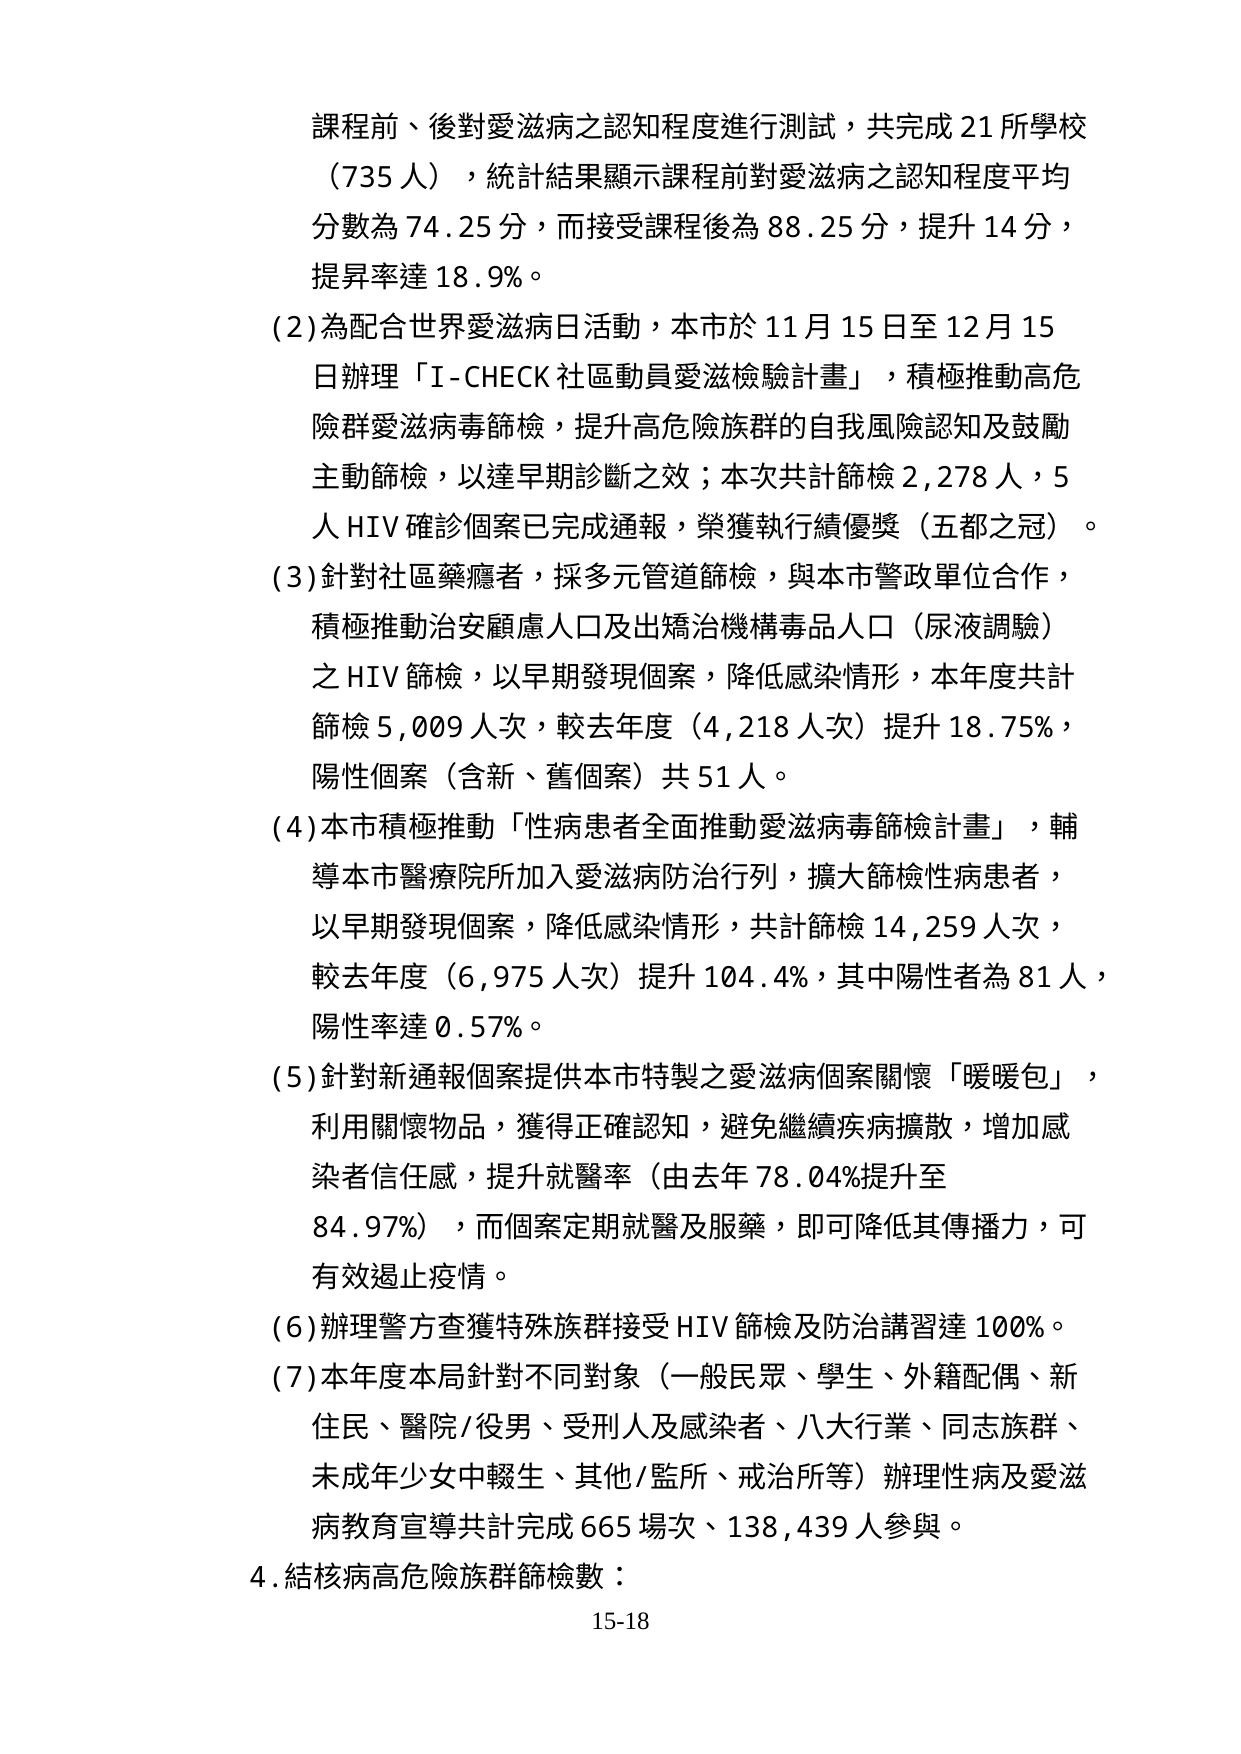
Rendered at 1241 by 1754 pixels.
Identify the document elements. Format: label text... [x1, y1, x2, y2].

text (5)針對新通報個案提供本市特製之愛滋病個案關懷「暖暖包」，利用關懷物品，獲得正確認知，避免繼續疾病擴散，增加感染者信任感，提升就醫率（由去年78.04%提升至84.97%），而個案定期就醫及服藥，即可降低其傳播力，可有效遏止疫情。 [268, 1047, 1089, 1297]
text 4.結核病高危險族群篩檢數： [249, 1547, 1089, 1597]
text (4)本市積極推動「性病患者全面推動愛滋病毒篩檢計畫」，輔導本市醫療院所加入愛滋病防治行列，擴大篩檢性病患者，以早期發現個案，降低感染情形，共計篩檢14,259人次，較去年度（6,975人次）提升104.4%，其中陽性者為81人，陽性率達0.57%。 [268, 797, 1089, 1047]
text (3)針對社區藥癮者，採多元管道篩檢，與本市警政單位合作，積極推動治安顧慮人口及出矯治機構毒品人口（尿液調驗）之HIV篩檢，以早期發現個案，降低感染情形，本年度共計篩檢5,009人次，較去年度（4,218人次）提升18.75%，陽性個案（含新、舊個案）共51人。 [268, 547, 1089, 797]
text (6)辦理警方查獲特殊族群接受HIV篩檢及防治講習達100%。 [268, 1297, 1089, 1347]
text (7)本年度本局針對不同對象（一般民眾、學生、外籍配偶、新住民、醫院/役男、受刑人及感染者、八大行業、同志族群、未成年少女中輟生、其他/監所、戒治所等）辦理性病及愛滋病教育宣導共計完成665場次、138,439人參與。 [268, 1347, 1089, 1547]
text 課程前、後對愛滋病之認知程度進行測試，共完成21所學校（735人），統計結果顯示課程前對愛滋病之認知程度平均分數為74.25分，而接受課程後為88.25分，提升14分，提昇率達18.9%。 [268, 97, 1089, 297]
text (2)為配合世界愛滋病日活動，本市於11月15日至12月15日辦理「I-CHECK社區動員愛滋檢驗計畫」，積極推動高危險群愛滋病毒篩檢，提升高危險族群的自我風險認知及鼓勵主動篩檢，以達早期診斷之效；本次共計篩檢2,278人，5人HIV確診個案已完成通報，榮獲執行績優獎（五都之冠）。 [268, 297, 1089, 547]
